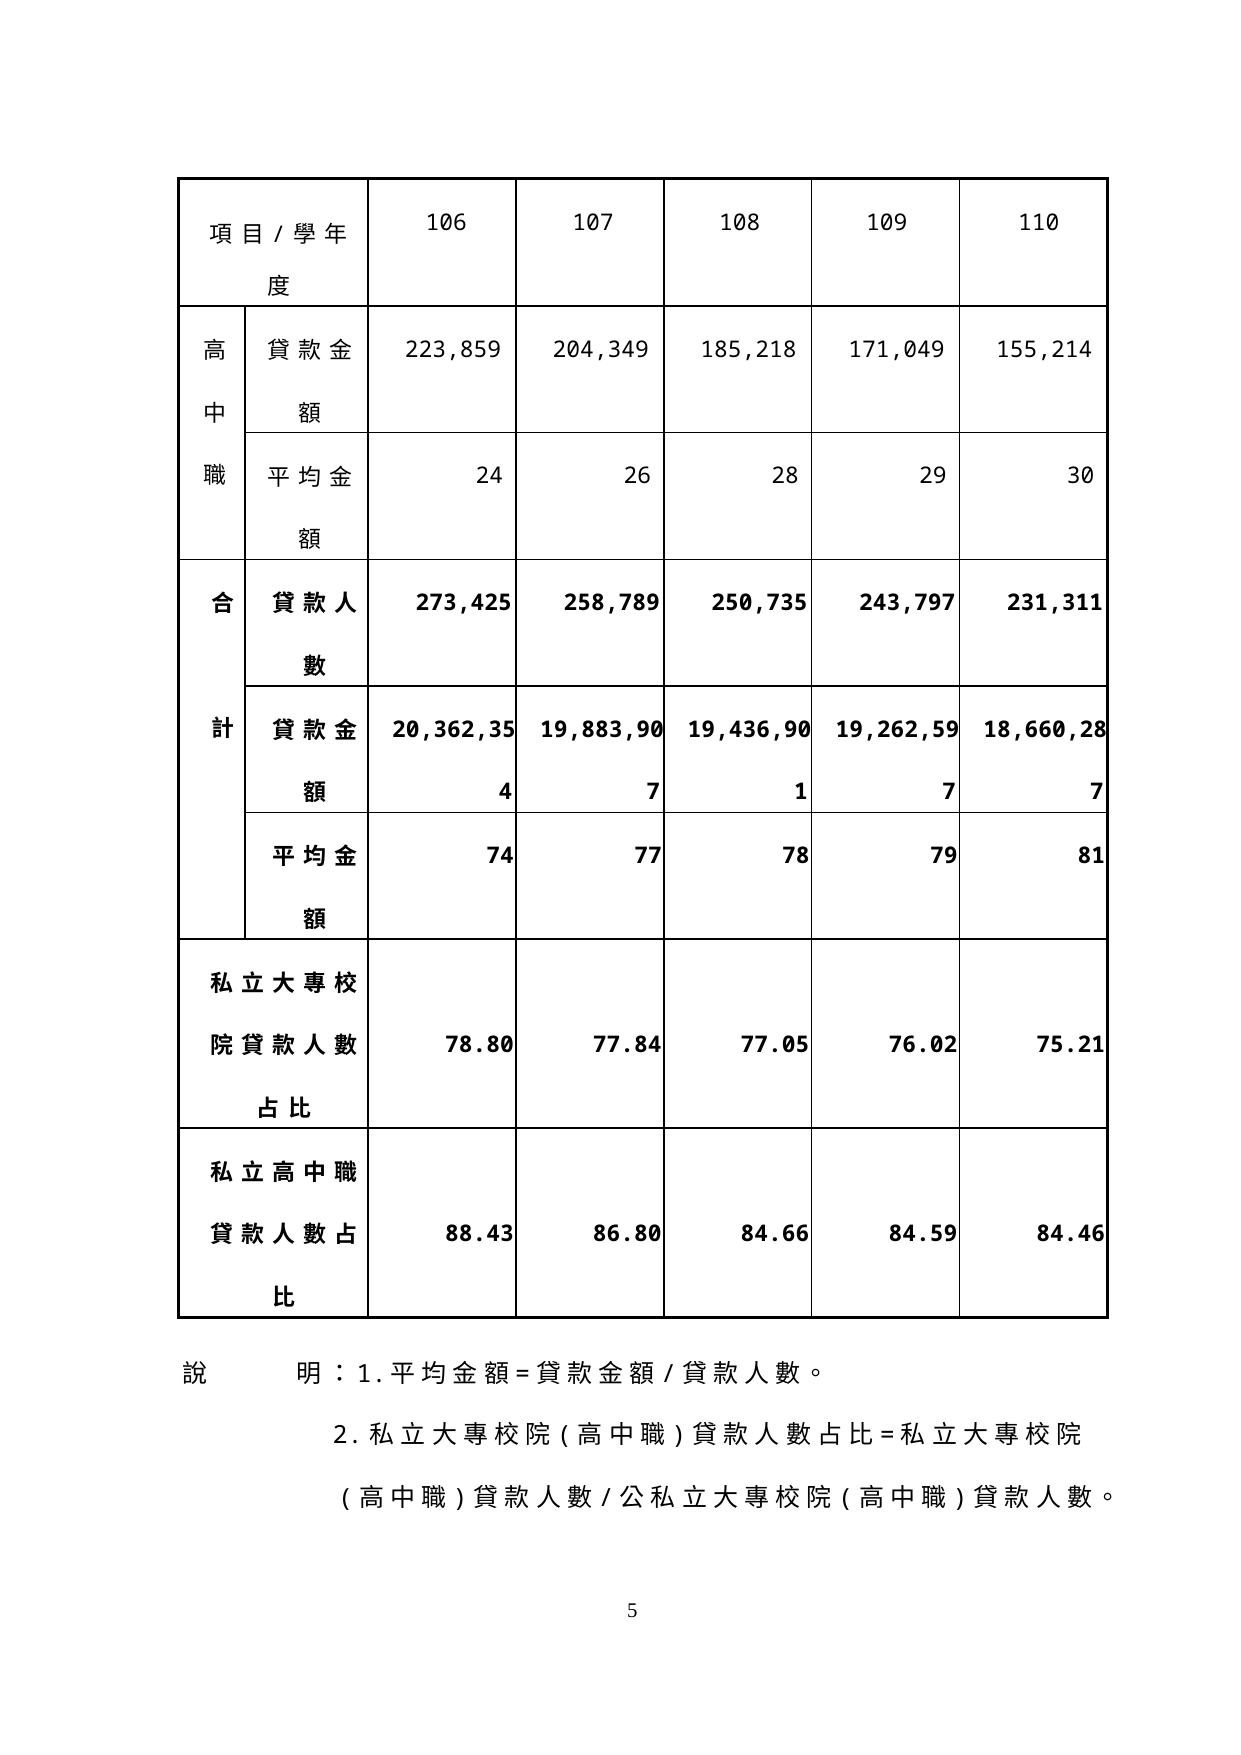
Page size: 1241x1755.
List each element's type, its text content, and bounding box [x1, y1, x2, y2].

table_cell 19,883,907 [517, 687, 663, 812]
table_cell 75.21 [960, 940, 1106, 1127]
table_header 106 [369, 180, 515, 305]
table_cell 18,660,287 [960, 687, 1106, 812]
text 說 明：1.平均金額=貸款金額/貸款人數。 [179, 1319, 1106, 1382]
table_cell 77 [517, 813, 663, 938]
table_cell 243,797 [812, 560, 959, 685]
table_cell 高中職 [180, 307, 244, 558]
table_cell 28 [665, 433, 811, 558]
table_header 110 [960, 180, 1106, 305]
table_cell 30 [960, 433, 1106, 558]
text 2.私立大專校院(高中職)貸款人數占比=私立大專校院(高中職)貸款人數/公私立大專校院(高中職)貸款人數。 [179, 1382, 1106, 1507]
table_cell 223,859 [369, 307, 515, 432]
table_cell 77.84 [517, 940, 663, 1127]
table_cell 204,349 [517, 307, 663, 432]
table_cell 84.46 [960, 1129, 1106, 1316]
table_cell 76.02 [812, 940, 959, 1127]
table_cell 19,262,597 [812, 687, 959, 812]
table_cell 合 計 [180, 560, 244, 938]
table_cell 273,425 [369, 560, 515, 685]
table_cell 88.43 [369, 1129, 515, 1316]
table_cell 250,735 [665, 560, 811, 685]
table_cell 185,218 [665, 307, 811, 432]
table_cell 79 [812, 813, 959, 938]
table_cell 74 [369, 813, 515, 938]
table_cell 29 [812, 433, 959, 558]
table_cell 24 [369, 433, 515, 558]
table_cell 貸款人數 [246, 560, 367, 685]
table_cell 貸款金額 [246, 687, 367, 812]
table_cell 私立高中職貸款人數占比 [180, 1129, 367, 1316]
table_cell 20,362,354 [369, 687, 515, 812]
table_header 107 [517, 180, 663, 305]
table_cell 155,214 [960, 307, 1106, 432]
table_cell 78.80 [369, 940, 515, 1127]
table_cell 平均金額 [246, 813, 367, 938]
table_cell 19,436,901 [665, 687, 811, 812]
table_header 108 [665, 180, 811, 305]
table_cell 78 [665, 813, 811, 938]
table_cell 81 [960, 813, 1106, 938]
table_cell 貸款金額 [246, 307, 367, 432]
table_cell 平均金額 [246, 433, 367, 558]
table_cell 26 [517, 433, 663, 558]
table_cell 77.05 [665, 940, 811, 1127]
table_cell 258,789 [517, 560, 663, 685]
table_cell 86.80 [517, 1129, 663, 1316]
table_cell 84.59 [812, 1129, 959, 1316]
table_cell 231,311 [960, 560, 1106, 685]
table_cell 84.66 [665, 1129, 811, 1316]
table_header 109 [812, 180, 959, 305]
table_header 項目/學年度 [180, 180, 367, 305]
table_cell 私立大專校院貸款人數占比 [180, 940, 367, 1127]
table_cell 171,049 [812, 307, 959, 432]
